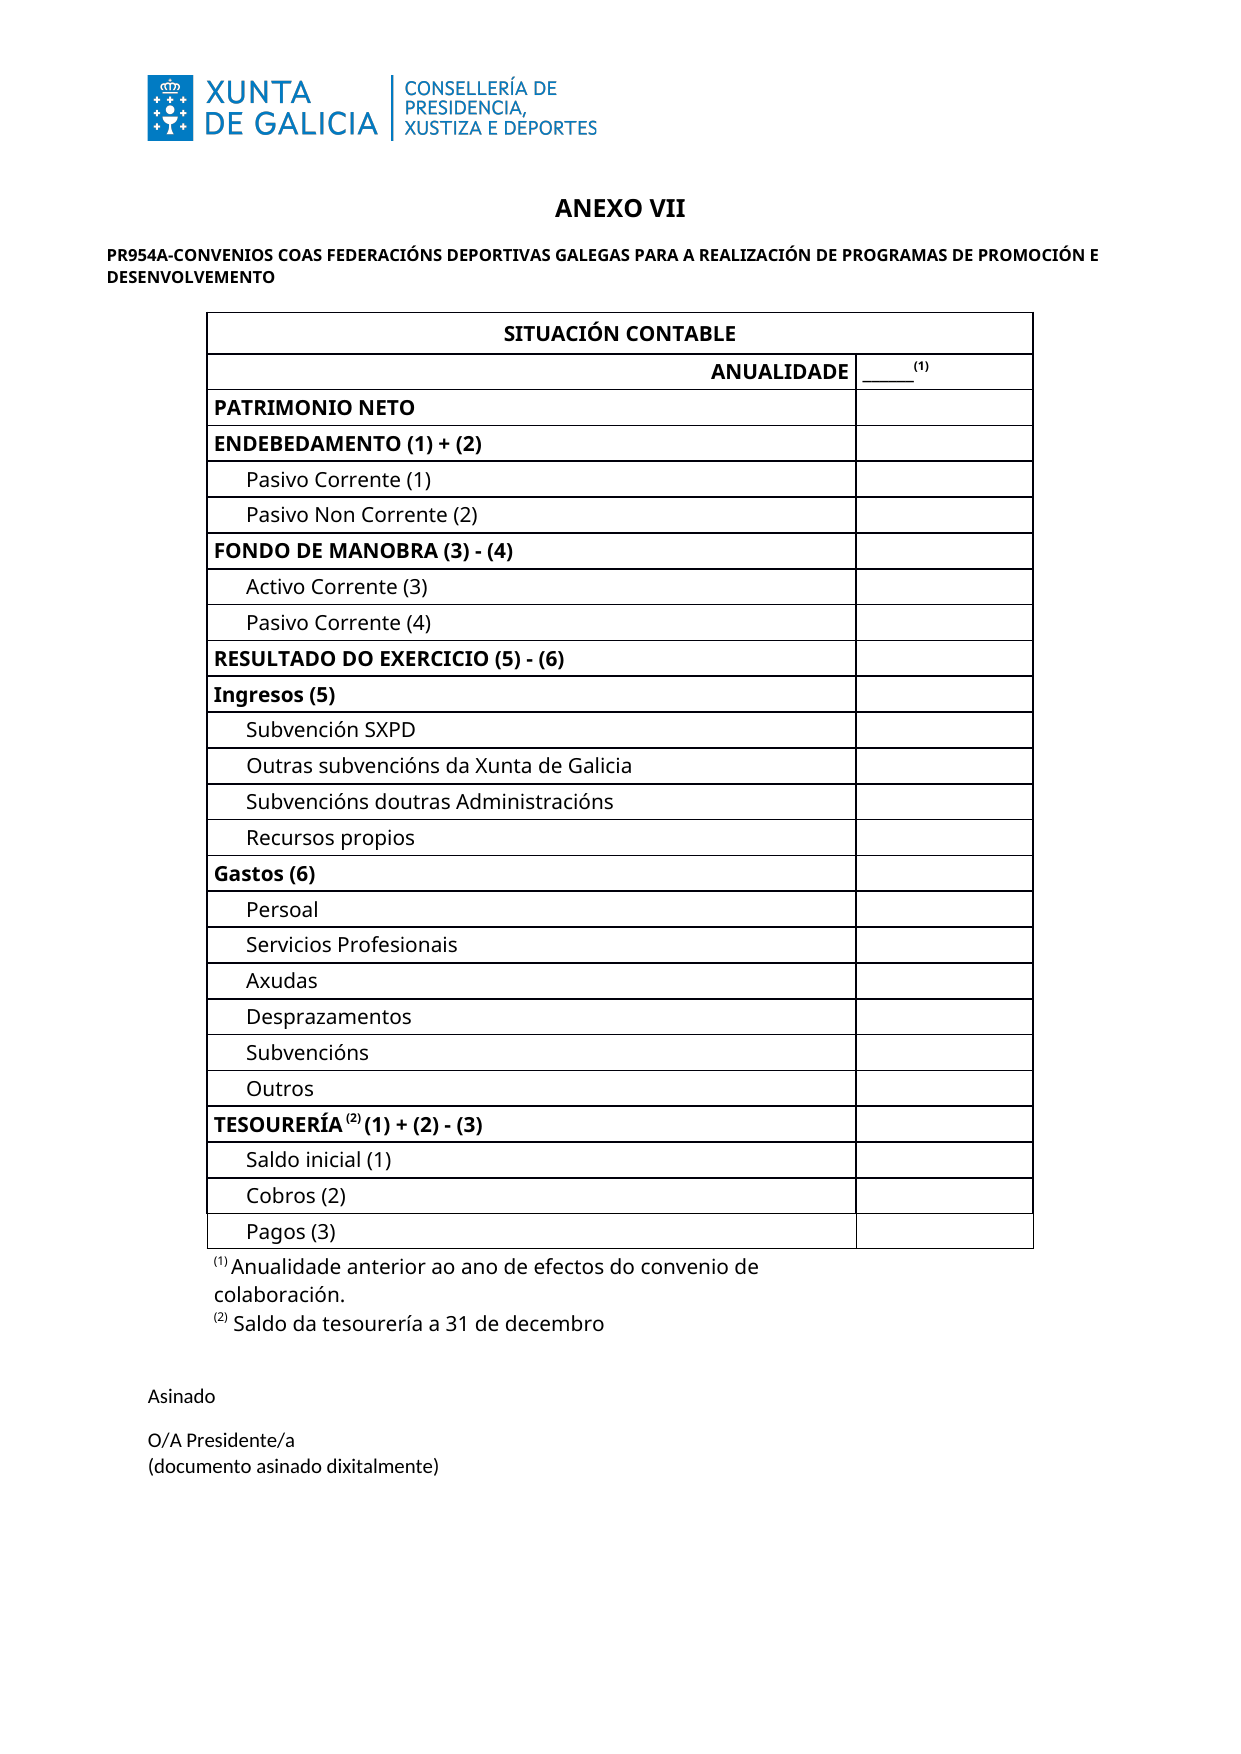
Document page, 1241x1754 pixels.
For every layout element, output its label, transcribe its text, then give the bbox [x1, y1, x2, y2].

table_cell [857, 1107, 1032, 1141]
table_cell [857, 964, 1032, 998]
table_cell Outras subvencións da Xunta de Galicia [208, 749, 855, 783]
text (documento asinado dixitalmente) [148, 1454, 1092, 1479]
table_cell [857, 677, 1032, 711]
picture [147, 75, 597, 141]
table_cell (1) Anualidade anterior ao ano de efectos do convenio de colaboración. (2) Saldo da tesourería a 31 de decembro [207, 1249, 856, 1340]
table_cell [857, 570, 1032, 604]
table_cell Activo Corrente (3) [208, 570, 855, 604]
table_cell Persoal [208, 892, 855, 926]
table_cell Pagos (3) [208, 1214, 856, 1248]
table_cell [857, 1035, 1032, 1069]
table_cell ENDEBEDAMENTO (1) + (2) [208, 426, 855, 460]
table_cell Pasivo Non Corrente (2) [208, 498, 855, 532]
table_cell Saldo inicial (1) [208, 1143, 855, 1177]
table_cell Subvencións doutras Administracións [208, 785, 855, 819]
table_cell [857, 892, 1032, 926]
table_cell [857, 1143, 1032, 1177]
table_cell Pasivo Corrente (1) [208, 462, 855, 496]
table_cell [857, 1214, 1033, 1248]
table_cell TESOURERÍA (2) (1) + (2) - (3) [208, 1107, 855, 1141]
table_cell Recursos propios [208, 820, 855, 854]
table_cell [857, 856, 1032, 890]
table_cell [857, 1000, 1032, 1034]
table_cell [857, 605, 1032, 639]
table_cell [857, 785, 1032, 819]
table_cell FONDO DE MANOBRA (3) - (4) [208, 534, 855, 568]
table_cell PATRIMONIO NETO [208, 390, 855, 424]
table_cell [857, 820, 1032, 854]
table_cell [857, 462, 1032, 496]
table_cell Gastos (6) [208, 856, 855, 890]
table_cell Servicios Profesionais [208, 928, 855, 962]
table_cell ANUALIDADE [208, 355, 855, 389]
table_cell [857, 390, 1032, 424]
table_cell Axudas [208, 964, 855, 998]
table_cell [857, 498, 1032, 532]
table_cell ______(1) [857, 355, 1032, 389]
table_header SITUACIÓN CONTABLE [208, 313, 1032, 353]
table_cell [857, 928, 1032, 962]
table_cell Subvención SXPD [208, 713, 855, 747]
table_cell Ingresos (5) [208, 677, 855, 711]
text O/A Presidente/a [148, 1427, 1092, 1452]
table_cell Outros [208, 1071, 855, 1105]
table_cell [857, 1179, 1032, 1213]
table_cell [857, 426, 1032, 460]
text Asinado [148, 1384, 1092, 1409]
table_cell [857, 534, 1032, 568]
table_cell [857, 641, 1032, 675]
table_cell RESULTADO DO EXERCICIO (5) - (6) [208, 641, 855, 675]
table_cell [857, 749, 1032, 783]
table_cell Cobros (2) [208, 1179, 855, 1213]
table_cell [856, 1249, 1033, 1340]
text PR954A-CONVENIOS COAS FEDERACIÓNS DEPORTIVAS GALEGAS PARA A REALIZACIÓN DE PROGRAMAS DE PROMOCIÓN E DESENVOLVEMENTO [106, 243, 1193, 289]
table_cell [857, 1071, 1032, 1105]
text ANEXO VII [148, 191, 1092, 225]
table_cell [857, 713, 1032, 747]
table_cell Subvencións [208, 1035, 855, 1069]
table_cell Pasivo Corrente (4) [208, 605, 855, 639]
table_cell Desprazamentos [208, 1000, 855, 1034]
